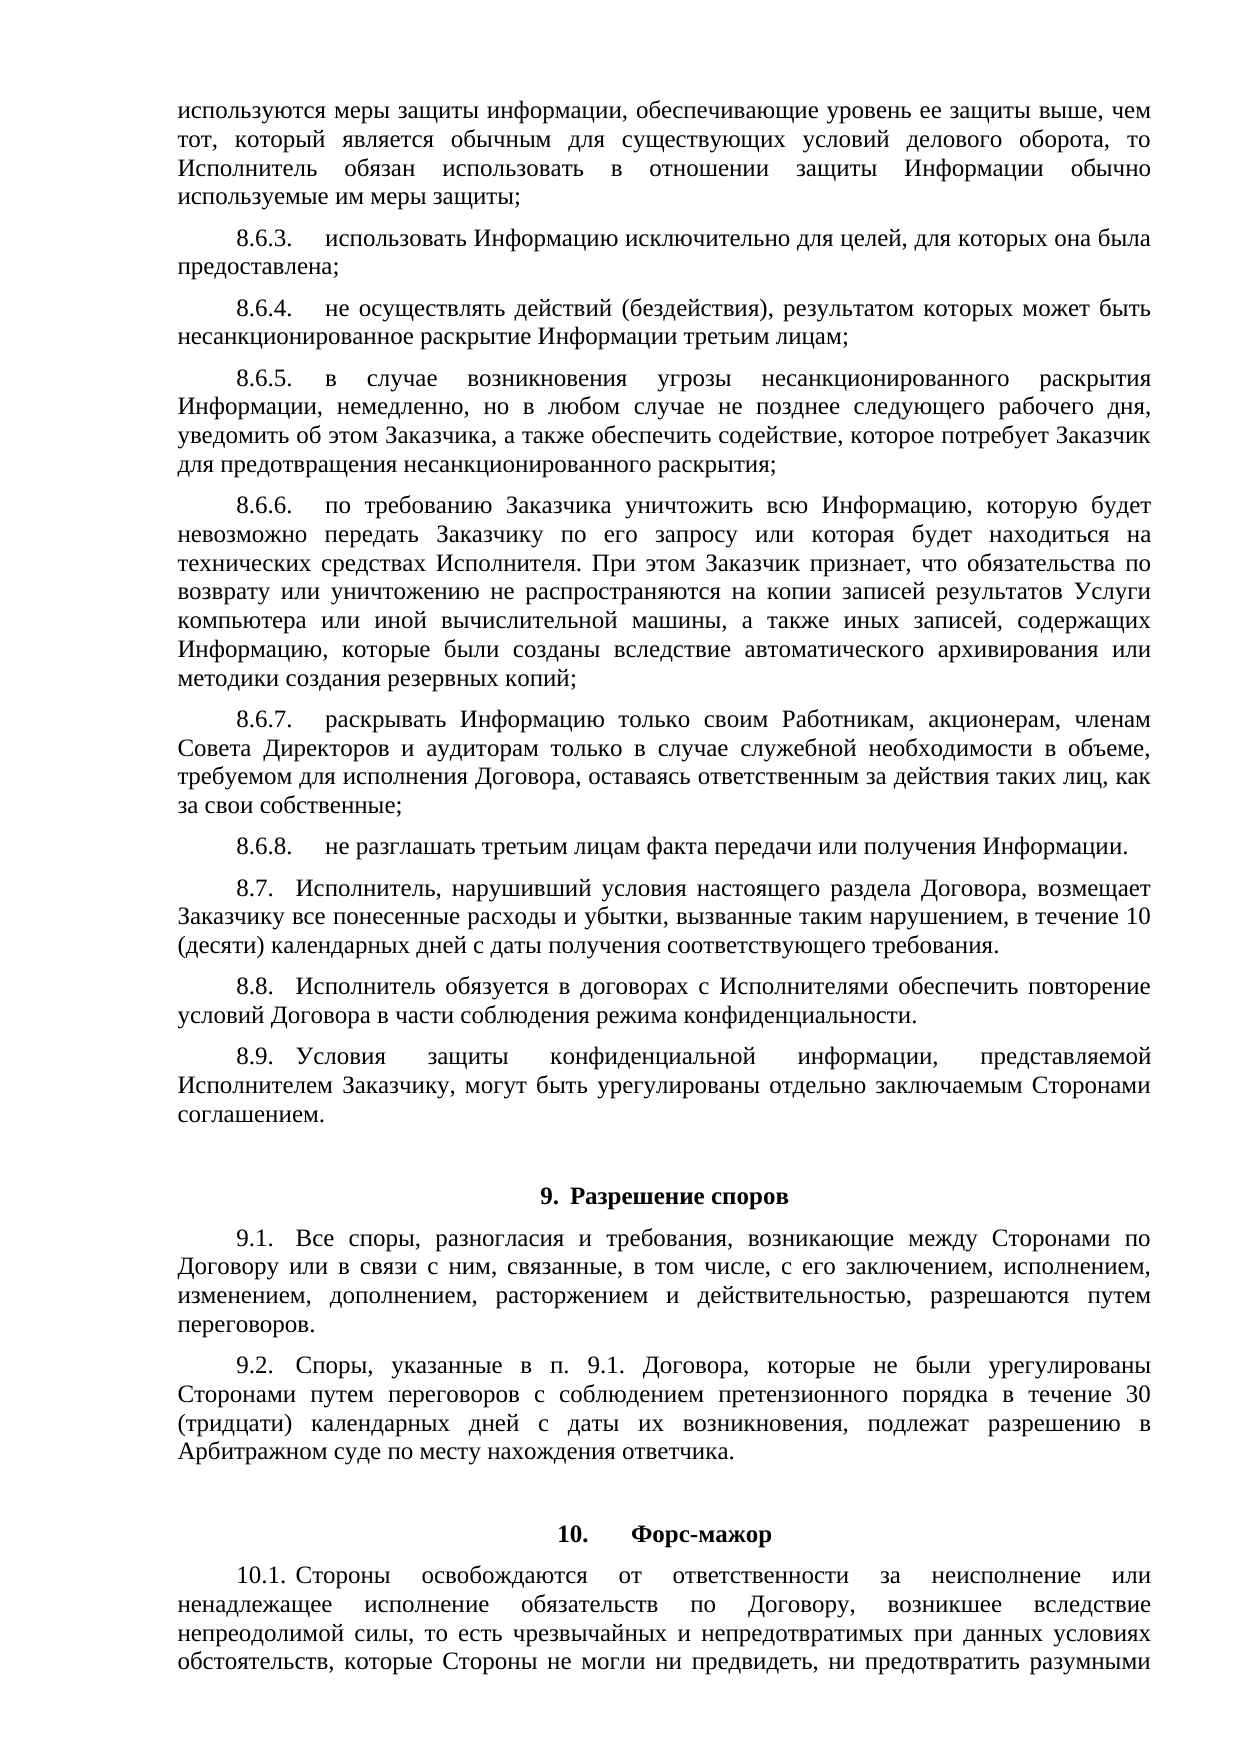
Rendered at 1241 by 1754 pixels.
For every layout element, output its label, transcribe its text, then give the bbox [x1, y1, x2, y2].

list Исполнитель, нарушивший условия настоящего раздела Договора, возмещает Заказчику все понесенные расходы и убытки, вызванные таким нарушением, в течение 10 (десяти) календарных дней с даты получения соответствующего требования. [177, 873, 1152, 959]
list Споры, указанные в п. 9.1. Договора, которые не были урегулированы Сторонами путем переговоров с соблюдением претензионного порядка в течение 30 (тридцати) календарных дней с даты их возникновения, подлежат разрешению в Арбитражном суде по месту нахождения ответчика. [177, 1350, 1152, 1465]
list использовать Информацию исключительно для целей, для которых она была предоставлена; [177, 223, 1152, 280]
list не разглашать третьим лицам факта передачи или получения Информации. [177, 831, 1152, 860]
list в случае возникновения угрозы несанкционированного раскрытия Информации, немедленно, но в любом случае не позднее следующего рабочего дня, уведомить об этом Заказчика, а также обеспечить содействие, которое потребует Заказчик для предотвращения несанкционированного раскрытия; [177, 363, 1152, 478]
list Исполнитель обязуется в договорах с Исполнителями обеспечить повторение условий Договора в части соблюдения режима конфиденциальности. [177, 971, 1152, 1029]
list Стороны освобождаются от ответственности за неисполнение или ненадлежащее исполнение обязательств по Договору, возникшее вследствие непреодолимой силы, то есть чрезвычайных и непредотвратимых при данных условиях обстоятельств, которые Стороны не могли ни предвидеть, ни предотвратить разумными [177, 1560, 1152, 1675]
list по требованию Заказчика уничтожить всю Информацию, которую будет невозможно передать Заказчику по его запросу или которая будет находиться на технических средствах Исполнителя. При этом Заказчик признает, что обязательства по возврату или уничтожению не распространяются на копии записей результатов Услуги компьютера или иной вычислительной машины, а также иных записей, содержащих Информацию, которые были созданы вследствие автоматического архивирования или методики создания резервных копий; [177, 490, 1152, 691]
list Условия защиты конфиденциальной информации, представляемой Исполнителем Заказчику, могут быть урегулированы отдельно заключаемым Сторонами соглашением. [177, 1041, 1152, 1128]
list используются меры защиты информации, обеспечивающие уровень ее защиты выше, чем тот, который является обычным для существующих условий делового оборота, то Исполнитель обязан использовать в отношении защиты Информации обычно используемые им меры защиты; [177, 95, 1152, 210]
list раскрывать Информацию только своим Работникам, акционерам, членам Совета Директоров и аудиторам только в случае служебной необходимости в объеме, требуемом для исполнения Договора, оставаясь ответственным за действия таких лиц, как за свои собственные; [177, 704, 1152, 819]
list Форс-мажор [177, 1519, 1152, 1548]
list Все споры, разногласия и требования, возникающие между Сторонами по Договору или в связи с ним, связанные, в том числе, с его заключением, исполнением, изменением, дополнением, расторжением и действительностью, разрешаются путем переговоров. [177, 1223, 1152, 1338]
list не осуществлять действий (бездействия), результатом которых может быть несанкционированное раскрытие Информации третьим лицам; [177, 293, 1152, 350]
list Разрешение споров [177, 1181, 1152, 1210]
